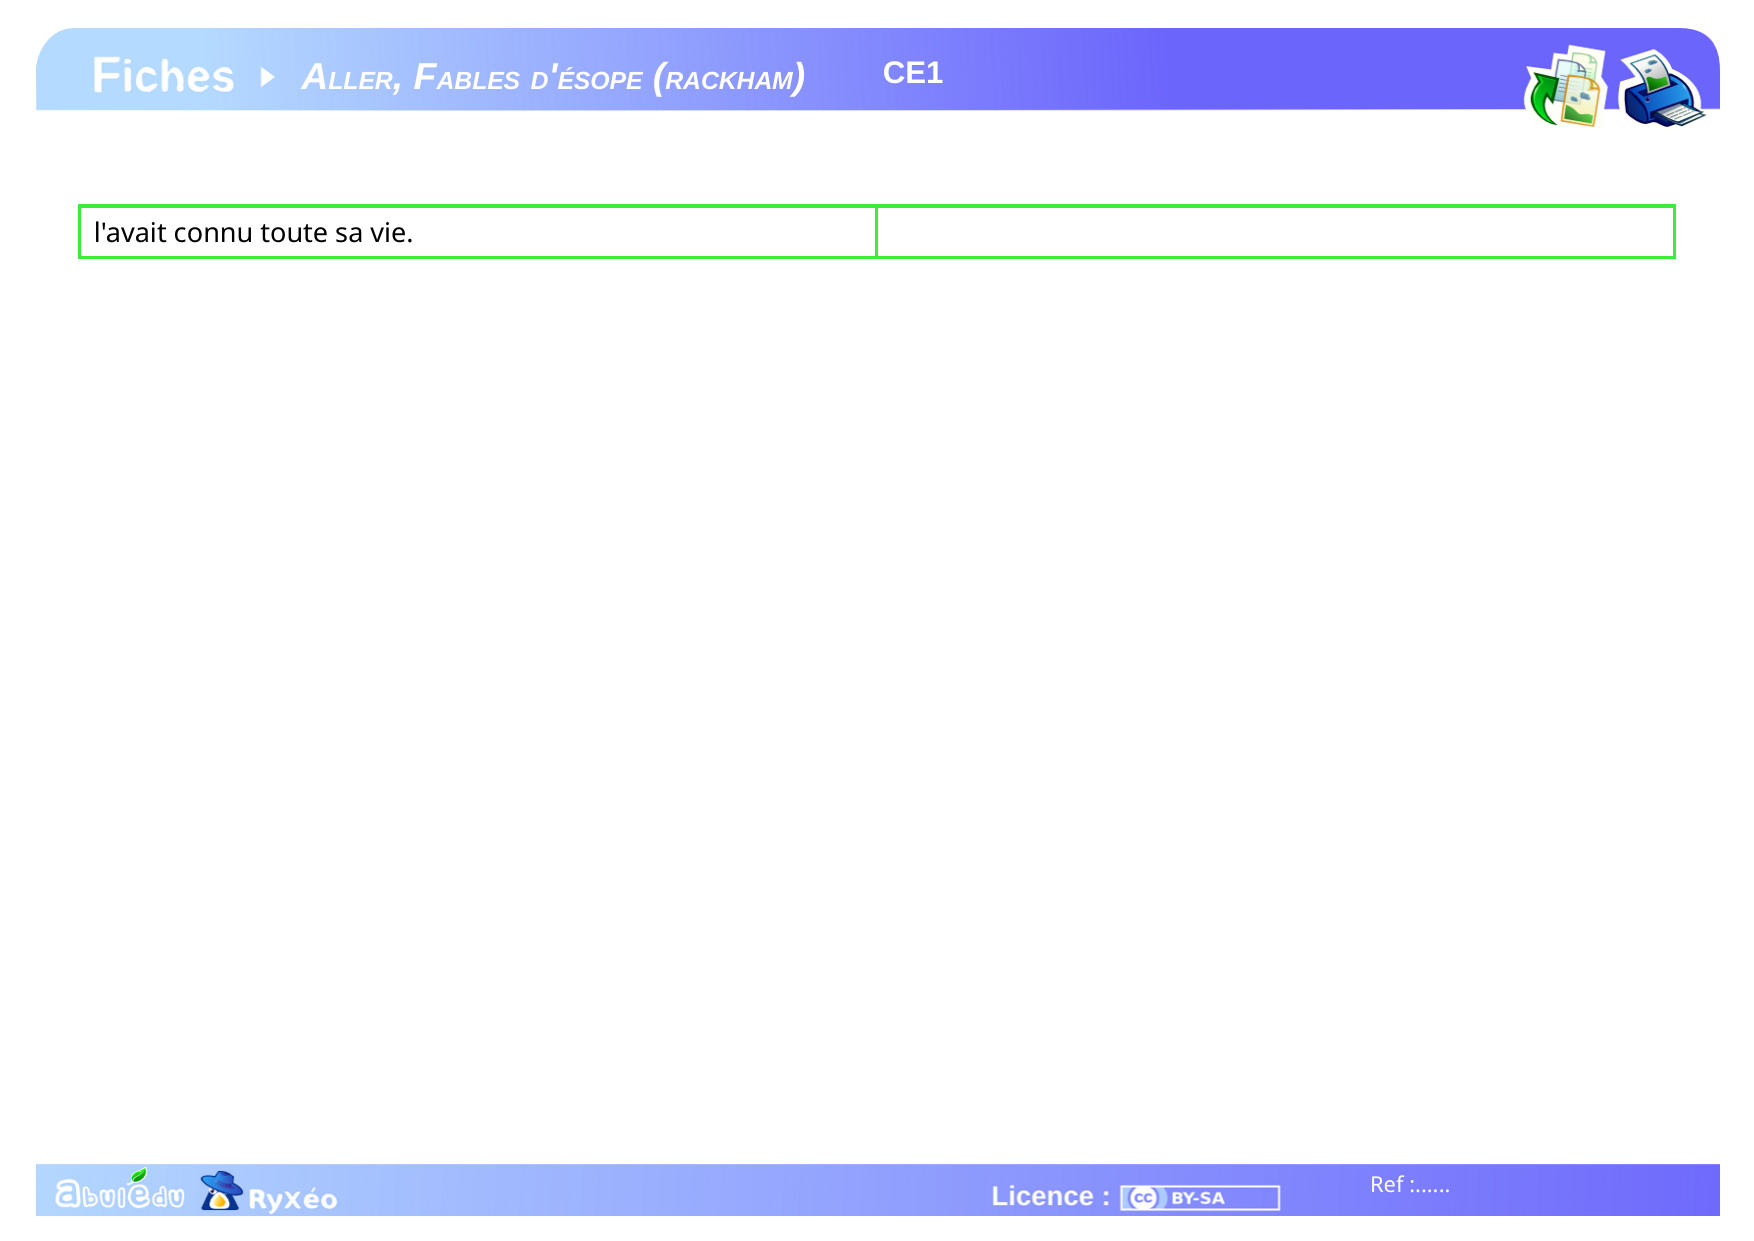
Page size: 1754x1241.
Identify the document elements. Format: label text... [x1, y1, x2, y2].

picture [476, 259, 1277, 1021]
table_header l'avait connu toute sa vie. [81, 208, 875, 256]
table_header [878, 208, 1673, 256]
